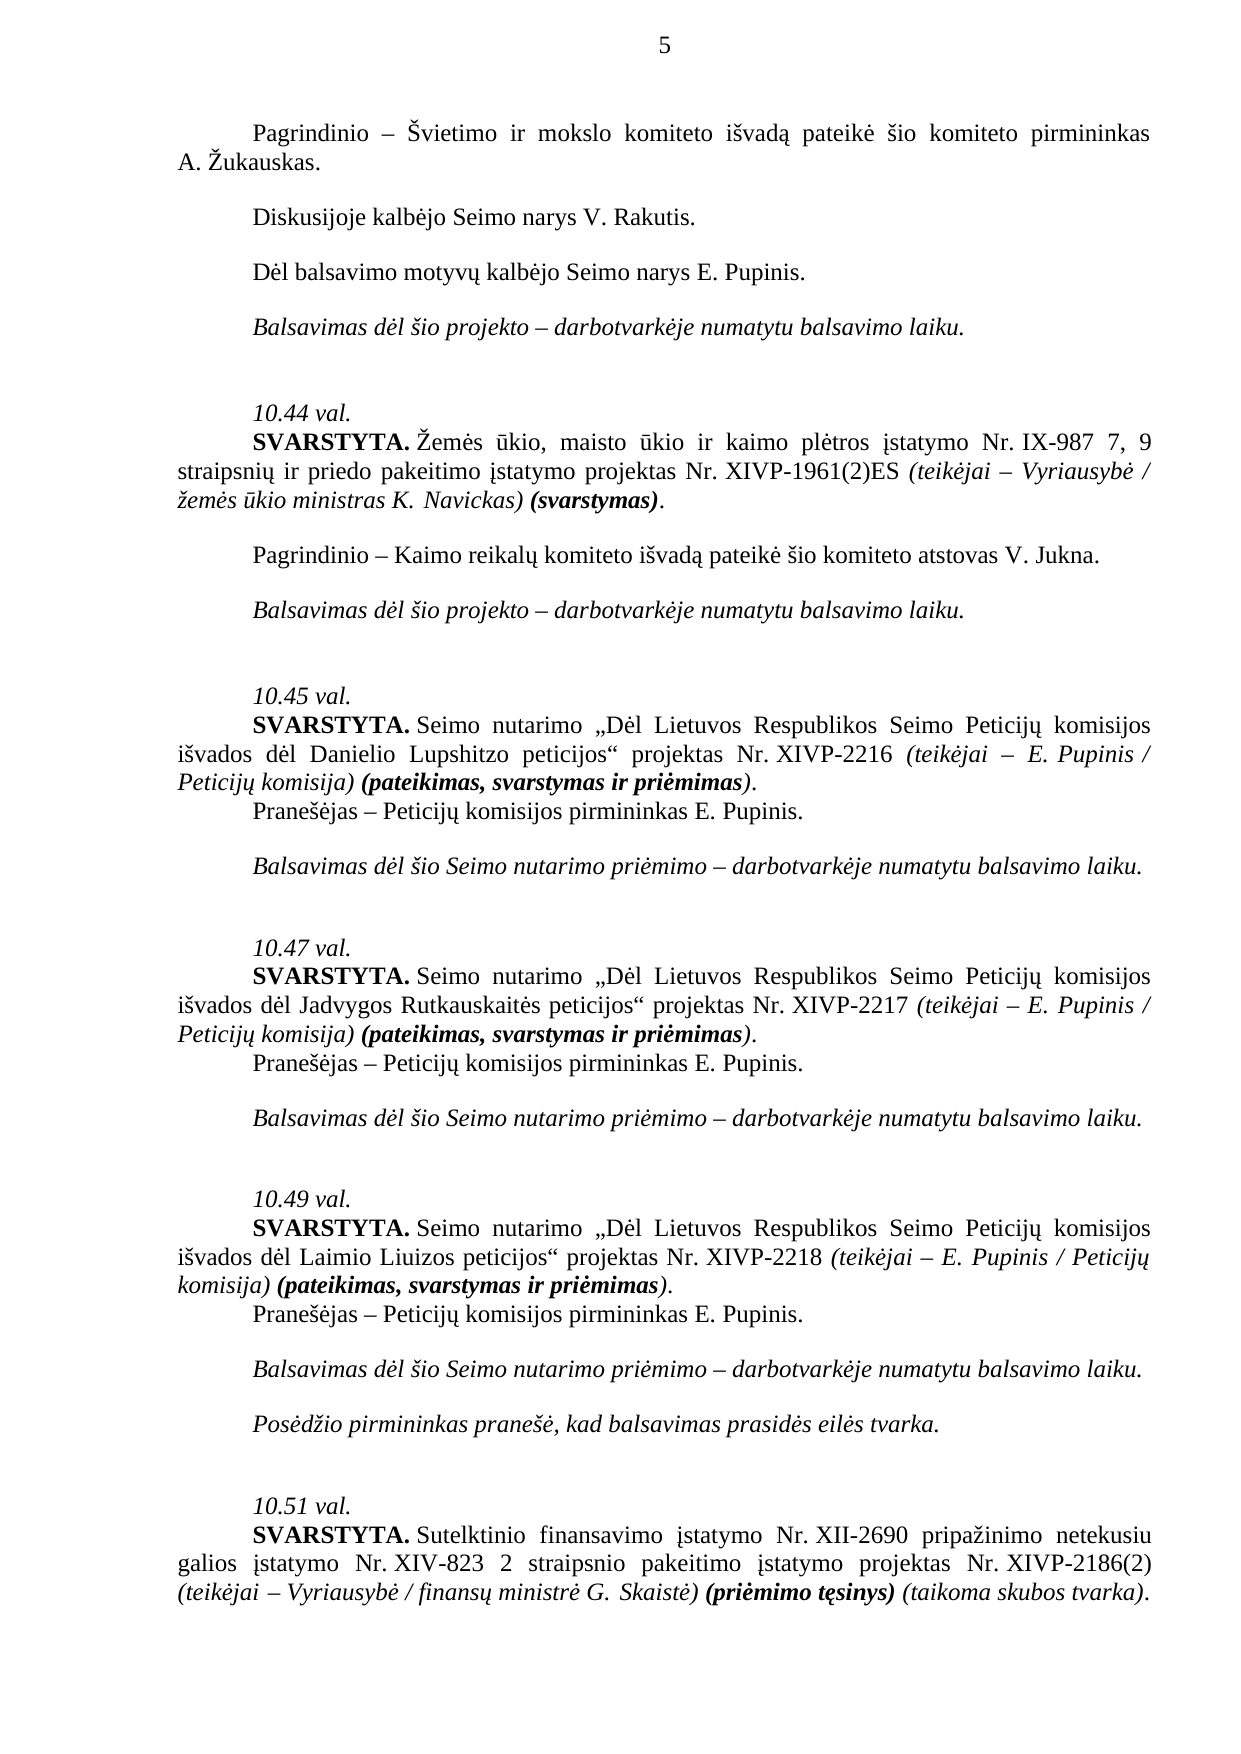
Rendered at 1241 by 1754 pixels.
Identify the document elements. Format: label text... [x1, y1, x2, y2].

text Balsavimas dėl šio projekto – darbotvarkėje numatytu balsavimo laiku. [177, 595, 1152, 624]
text 10.44 val. [177, 398, 1152, 427]
text Balsavimas dėl šio Seimo nutarimo priėmimo – darbotvarkėje numatytu balsavimo laiku. [177, 851, 1152, 880]
text Posėdžio pirmininkas pranešė, kad balsavimas prasidės eilės tvarka. [177, 1409, 1152, 1438]
text SVARSTYTA. Sutelktinio finansavimo įstatymo Nr. XII-2690 pripažinimo netekusiu galios įstatymo Nr. XIV-823 2 straipsnio pakeitimo įstatymo projektas Nr. XIVP-2186(2) (teikėjai – Vyriausybė / finansų ministrė G. Skaistė) (priėmimo tęsinys) (taikoma skubos tvarka). [177, 1520, 1152, 1606]
text Balsavimas dėl šio Seimo nutarimo priėmimo – darbotvarkėje numatytu balsavimo laiku. [177, 1103, 1152, 1132]
text Pranešėjas – Peticijų komisijos pirmininkas E. Pupinis. [177, 1048, 1152, 1076]
text 10.47 val. [177, 933, 1152, 961]
text Pranešėjas – Peticijų komisijos pirmininkas E. Pupinis. [177, 1299, 1152, 1328]
text SVARSTYTA. Seimo nutarimo „Dėl Lietuvos Respublikos Seimo Peticijų komisijos išvados dėl Danielio Lupshitzo peticijos“ projektas Nr. XIVP-2216 (teikėjai – E. Pupinis / Peticijų komisija) (pateikimas, svarstymas ir priėmimas). [177, 710, 1152, 796]
text 10.51 val. [177, 1491, 1152, 1520]
text 10.45 val. [177, 681, 1152, 710]
text Pagrindinio – Kaimo reikalų komiteto išvadą pateikė šio komiteto atstovas V. Jukna. [177, 540, 1152, 568]
text Dėl balsavimo motyvų kalbėjo Seimo narys E. Pupinis. [177, 257, 1152, 286]
text Pagrindinio – Švietimo ir mokslo komiteto išvadą pateikė šio komiteto pirmininkas A. Žukauskas. [177, 118, 1152, 176]
text Balsavimas dėl šio Seimo nutarimo priėmimo – darbotvarkėje numatytu balsavimo laiku. [177, 1354, 1152, 1383]
text Pranešėjas – Peticijų komisijos pirmininkas E. Pupinis. [177, 796, 1152, 825]
text Balsavimas dėl šio projekto – darbotvarkėje numatytu balsavimo laiku. [177, 312, 1152, 341]
text SVARSTYTA. Seimo nutarimo „Dėl Lietuvos Respublikos Seimo Peticijų komisijos išvados dėl Jadvygos Rutkauskaitės peticijos“ projektas Nr. XIVP-2217 (teikėjai – E. Pupinis / Peticijų komisija) (pateikimas, svarstymas ir priėmimas). [177, 961, 1152, 1048]
text 10.49 val. [177, 1184, 1152, 1213]
text SVARSTYTA. Žemės ūkio, maisto ūkio ir kaimo plėtros įstatymo Nr. IX-987 7, 9 straipsnių ir priedo pakeitimo įstatymo projektas Nr. XIVP-1961(2)ES (teikėjai – Vyriausybė / žemės ūkio ministras K. Navickas) (svarstymas). [177, 427, 1152, 513]
text SVARSTYTA. Seimo nutarimo „Dėl Lietuvos Respublikos Seimo Peticijų komisijos išvados dėl Laimio Liuizos peticijos“ projektas Nr. XIVP-2218 (teikėjai – E. Pupinis / Peticijų komisija) (pateikimas, svarstymas ir priėmimas). [177, 1213, 1152, 1299]
text Diskusijoje kalbėjo Seimo narys V. Rakutis. [177, 202, 1152, 231]
